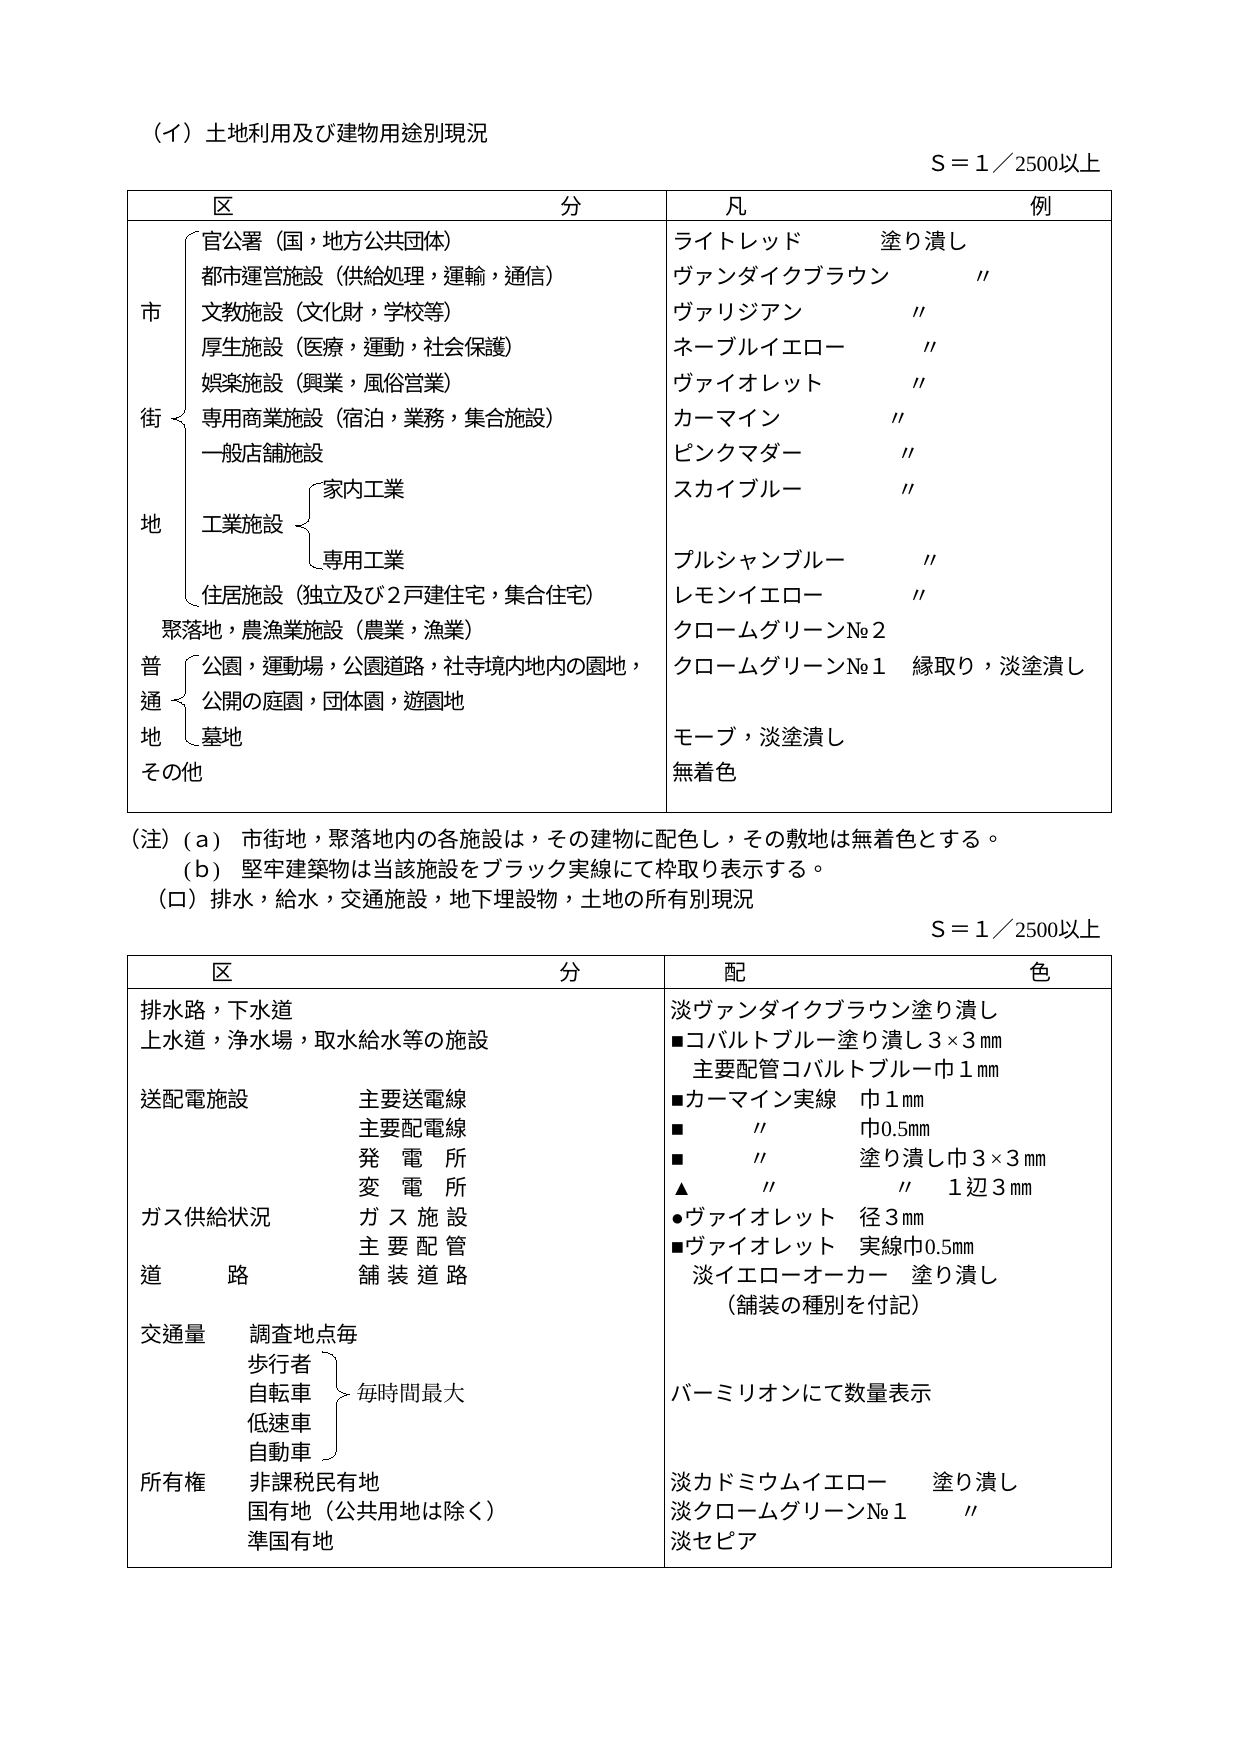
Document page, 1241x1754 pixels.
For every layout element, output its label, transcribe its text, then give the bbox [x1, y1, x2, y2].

table_header 凡 例 [667, 191, 1111, 220]
table_header 区 分 [128, 956, 664, 988]
text （注）(ａ) 市街地，聚落地内の各施設は，その建物に配色し，その敷地は無着色とする。 [118, 824, 1122, 854]
table_cell ライトレッド 塗り潰し ヴァンダイクブラウン 〃 ヴァリジアン 〃 ネーブルイエロー 〃 ヴァイオレット 〃 カーマイン 〃 ピンクマダー 〃 スカイブルー 〃 プルシャンブルー 〃 レモンイエロー 〃 クロームグリーン№２ クロームグリーン№１ 縁取り，淡塗潰し モーブ，淡塗潰し 無着色 [667, 221, 1111, 812]
table_header 配 色 [665, 956, 1111, 988]
text （ロ）排水，給水，交通施設，地下埋設物，土地の所有別現況 [145, 884, 1122, 914]
table_cell 官公署（国，地方公共団体） 都市運営施設（供給処理，運輸，通信） 市 文教施設（文化財，学校等） 厚生施設（医療，運動，社会保護） 娯楽施設（興業，風俗営業） 街 専用商業施設（宿泊，業務，集合施設） 一般店舗施設 家内工業 地 工業施設 専用工業 住居施設（独立及び２戸建住宅，集合住宅） 聚落地，農漁業施設（農業，漁業） 普 公園，運動場，公園道路，社寺境内地内の園地， 通 公開の庭園，団体園，遊園地 地 墓地 その他 [128, 221, 666, 812]
text Ｓ＝１／2500以上 [118, 148, 1102, 178]
table_cell 排水路，下水道 上水道，浄水場，取水給水等の施設 送配電施設 主要送電線 主要配電線 発 電 所 変 電 所 ガス供給状況 ガス施設 主要配管 道 路 舗装道路 交通量 調査地点毎 歩行者 自転車 毎時間最大 低速車 自動車 所有権 非課税民有地 国有地（公共用地は除く） 準国有地 [128, 989, 664, 1567]
text （イ）土地利用及び建物用途別現況 [118, 118, 1122, 148]
table_header 区 分 [128, 191, 666, 220]
text (ｂ) 堅牢建築物は当該施設をブラック実線にて枠取り表示する。 [183, 854, 1122, 884]
table_cell 淡ヴァンダイクブラウン塗り潰し ■コバルトブルー塗り潰し３×３㎜ 主要配管コバルトブルー巾１㎜ ■カーマイン実線 巾１㎜ ■ 〃 巾0.5㎜ ■ 〃 塗り潰し巾３×３㎜ ▲ 〃 〃 １辺３㎜ ●ヴァイオレット 径３㎜ ■ヴァイオレット 実線巾0.5㎜ 淡イエローオーカー 塗り潰し （舗装の種別を付記） バーミリオンにて数量表示 淡カドミウムイエロー 塗り潰し 淡クロームグリーン№１ 〃 淡セピア [665, 989, 1111, 1567]
text Ｓ＝１／2500以上 [118, 914, 1102, 944]
